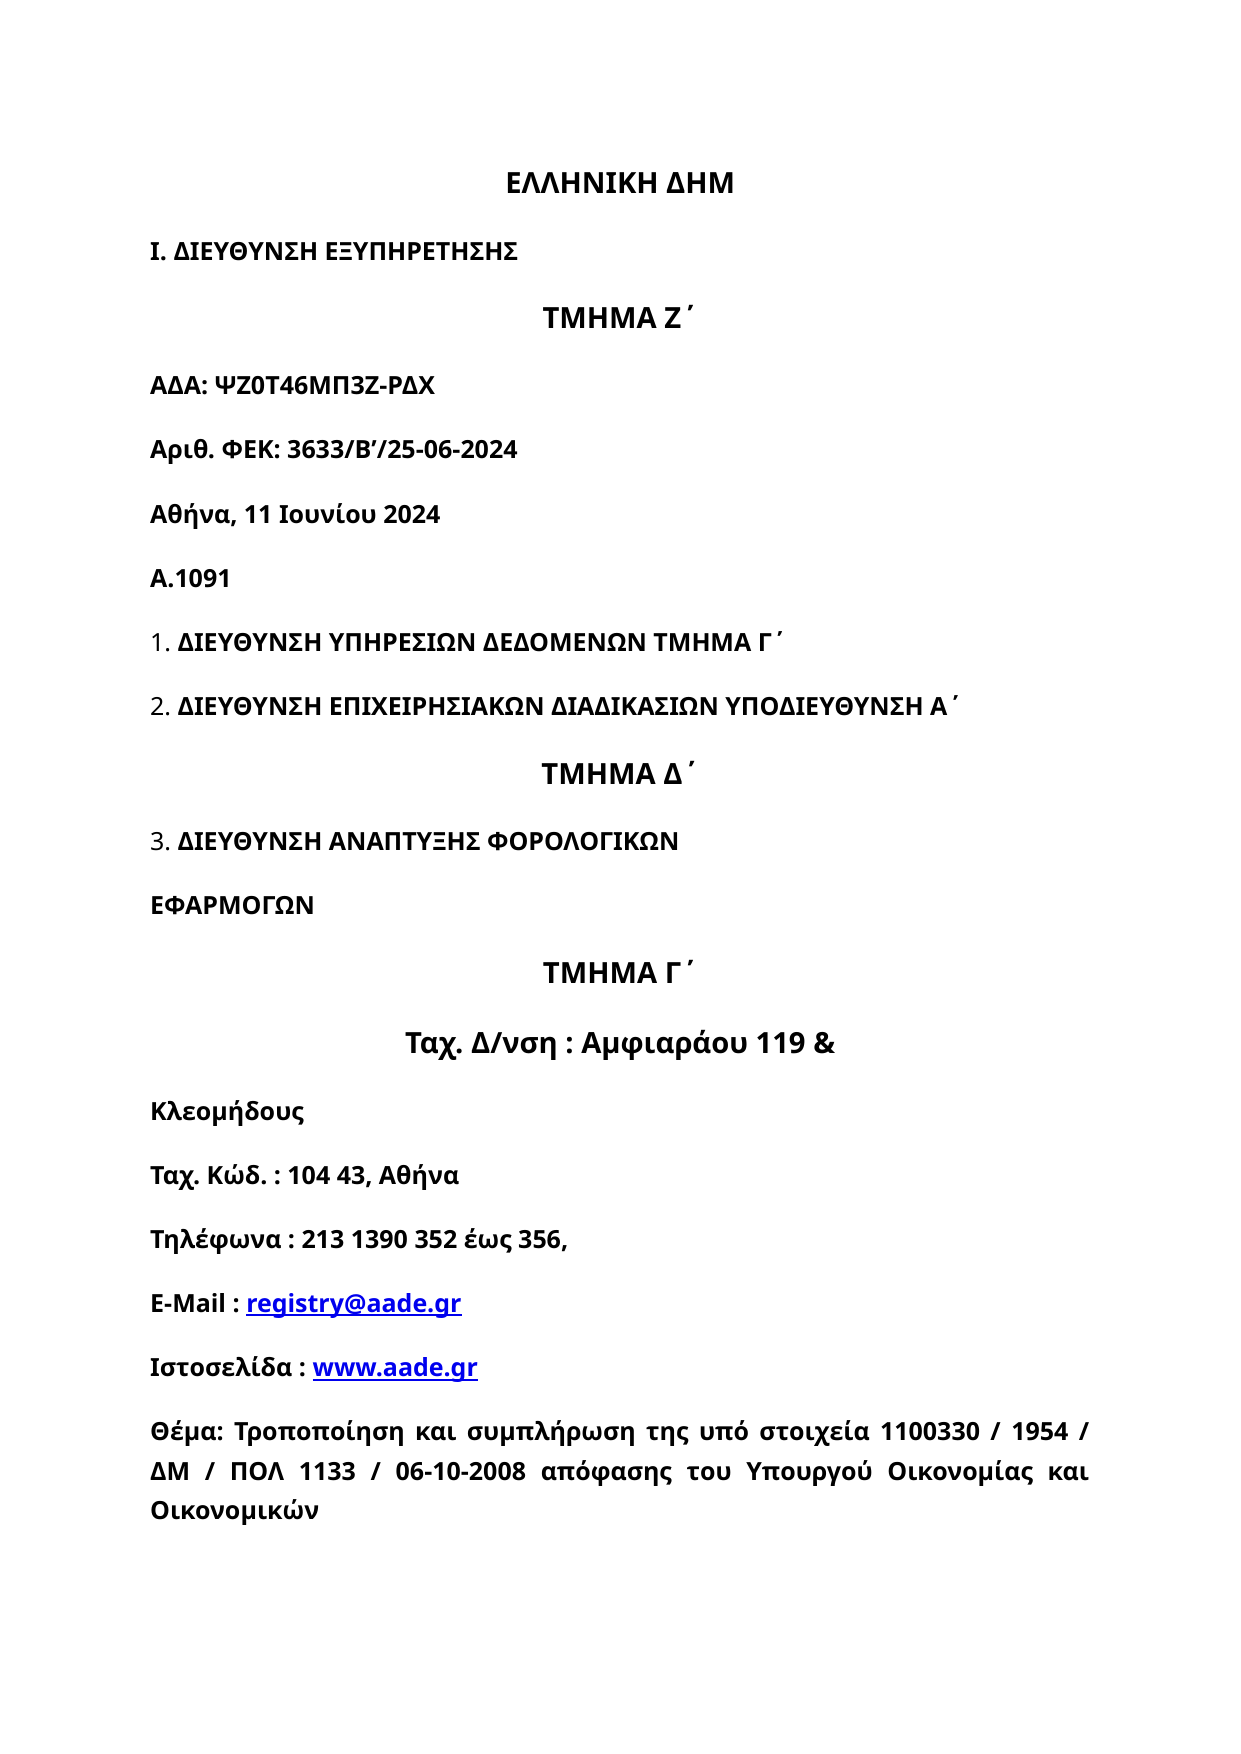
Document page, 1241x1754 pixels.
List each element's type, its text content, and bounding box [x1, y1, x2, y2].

text ΑΔΑ: ΨΖ0Τ46ΜΠ3Ζ-ΡΔΧ [150, 368, 1090, 402]
text Ιστοσελίδα : www.aade.gr [150, 1350, 1090, 1384]
subtitle Ταχ. Δ/νση : Αμφιαράου 119 & [150, 1022, 1090, 1062]
subtitle ΤΜΗΜΑ Ζ΄ [150, 297, 1090, 337]
text ΕΦΑΡΜΟΓΩΝ [150, 888, 1090, 922]
text I. ΔΙΕΥΘΥΝΣΗ ΕΞΥΠΗΡΕΤΗΣΗΣ [150, 233, 1090, 267]
text Θέμα: Τροποποίηση και συμπλήρωση της υπό στοιχεία 1100330 / 1954 / ΔΜ / ΠΟΛ 1133 / 06-10-2008 απόφασης του Υπουργού Οικονομίας και Οικονομικών [150, 1414, 1090, 1526]
subtitle ΤΜΗΜΑ Δ΄ [150, 753, 1090, 793]
text 3. ΔΙΕΥΘΥΝΣΗ ΑΝΑΠΤΥΞΗΣ ΦΟΡΟΛΟΓΙΚΩΝ [150, 823, 1090, 858]
text Αριθ. ΦΕΚ: 3633/Β’/25-06-2024 [150, 432, 1090, 466]
text Αθήνα, 11 Ιουνίου 2024 [150, 496, 1090, 530]
text Ταχ. Κώδ. : 104 43, Αθήνα [150, 1157, 1090, 1191]
text 1. ΔΙΕΥΘΥΝΣΗ ΥΠΗΡΕΣΙΩΝ ΔΕΔΟΜΕΝΩΝ ΤΜΗΜΑ Γ΄ [150, 624, 1090, 659]
text Τηλέφωνα : 213 1390 352 έως 356, [150, 1221, 1090, 1256]
text ΕΛΛΗΝΙΚΗ ΔΗΜ [150, 162, 1090, 202]
text E-Mail : registry@aade.gr [150, 1286, 1090, 1320]
text A.1091 [150, 560, 1090, 594]
text 2. ΔΙΕΥΘΥΝΣΗ ΕΠΙΧΕΙΡΗΣΙΑΚΩΝ ΔΙΑΔΙΚΑΣΙΩΝ ΥΠΟΔΙΕΥΘΥΝΣΗ Α΄ [150, 689, 1090, 723]
subtitle ΤΜΗΜΑ Γ΄ [150, 952, 1090, 992]
text Κλεομήδους [150, 1093, 1090, 1127]
